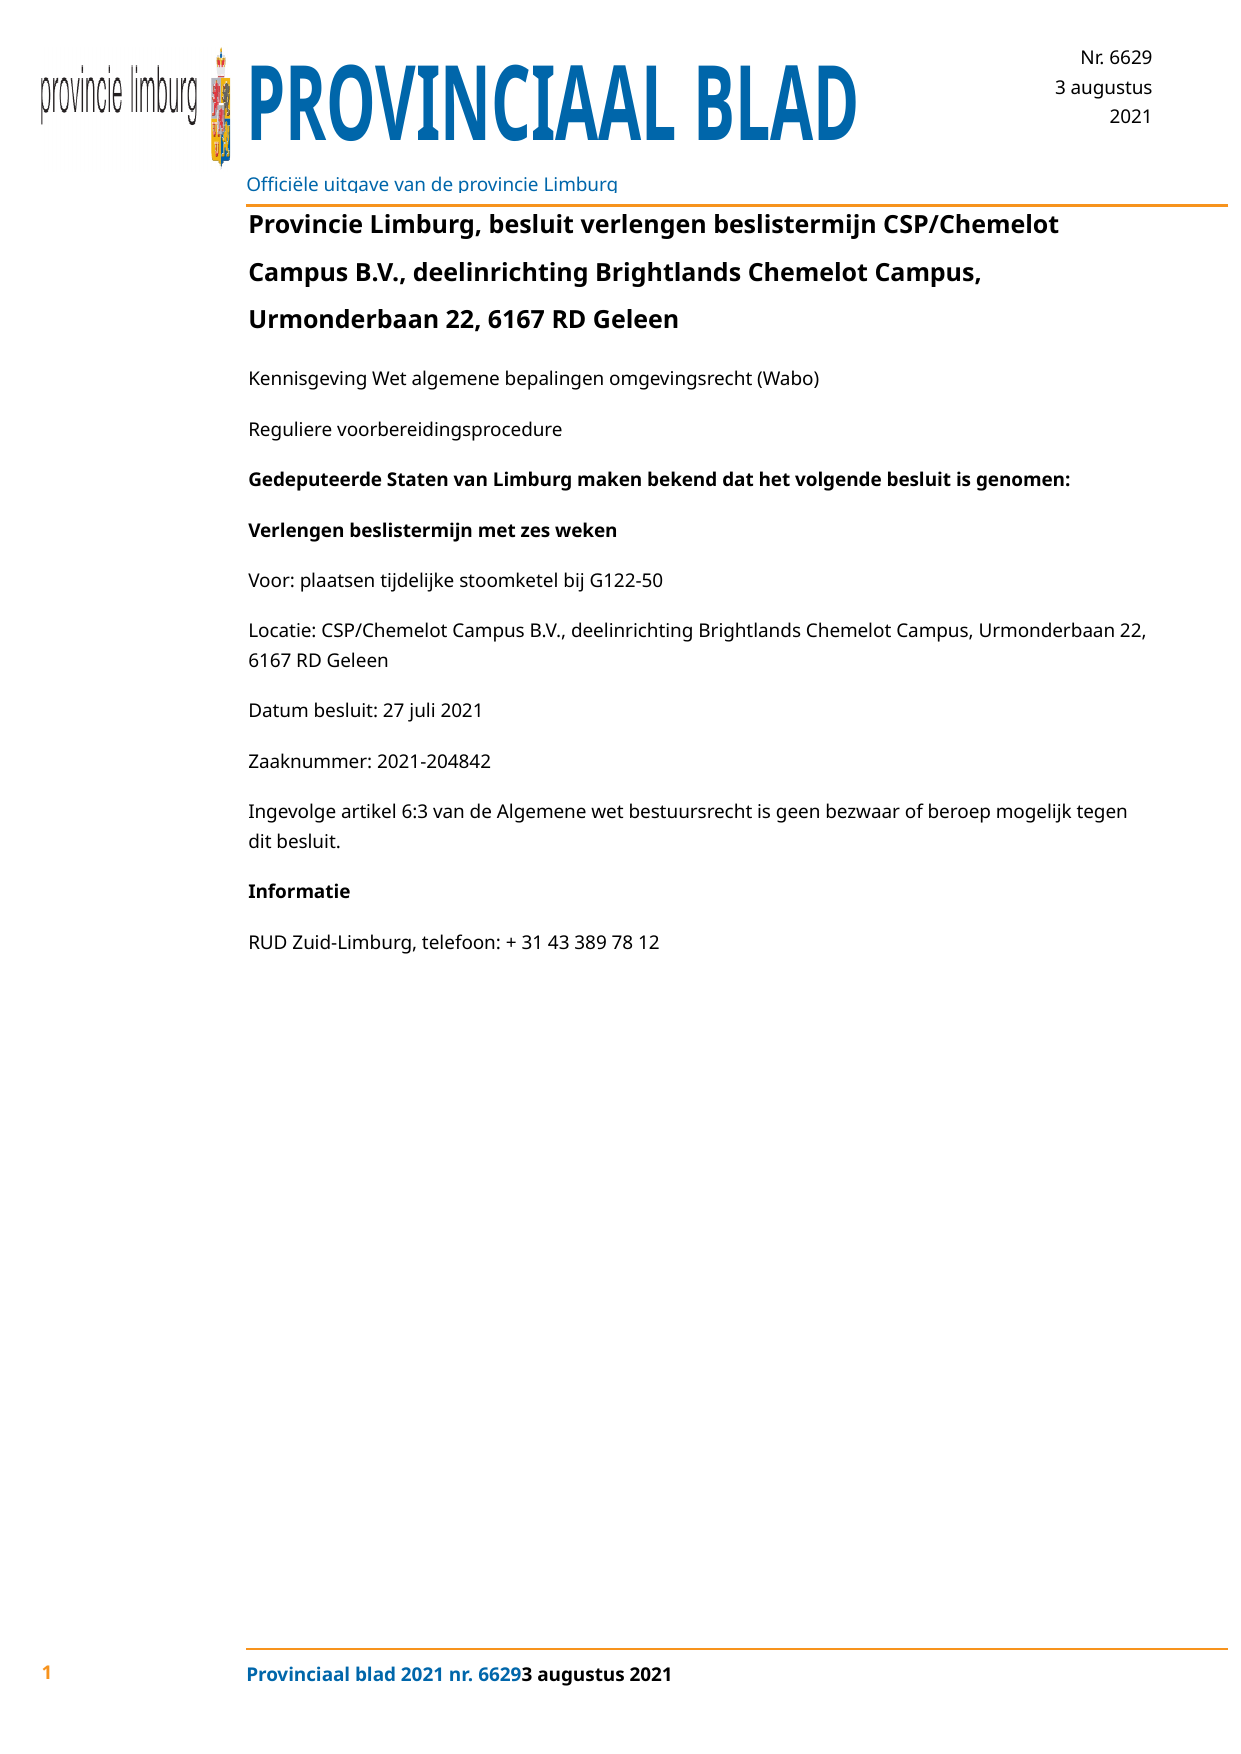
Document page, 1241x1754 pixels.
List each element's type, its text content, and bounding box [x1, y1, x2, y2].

text Provincie Limburg, besluit verlengen beslistermijn CSP/Chemelot Campus B.V., deelinrichting Brightlands Chemelot Campus, Urmonderbaan 22, 6167 RD Geleen [248, 207, 1152, 336]
text Reguliere voorbereidingsprocedure [248, 416, 1152, 442]
text Ingevolge artikel 6:3 van de Algemene wet bestuursrecht is geen bezwaar of beroep mogelijk tegen dit besluit. [248, 798, 1152, 854]
text Voor: plaatsen tijdelijke stoomketel bij G122-50 [248, 567, 1152, 593]
text RUD Zuid-Limburg, telefoon: + 31 43 389 78 12 [248, 929, 1152, 954]
text Zaaknummer: 2021-204842 [248, 748, 1152, 774]
text Informatie [248, 878, 1152, 904]
picture [41, 47, 231, 172]
text Datum besluit: 27 juli 2021 [248, 698, 1152, 723]
text Kennisgeving Wet algemene bepalingen omgevingsrecht (Wabo) [248, 366, 1152, 391]
text Gedeputeerde Staten van Limburg maken bekend dat het volgende besluit is genomen: [248, 466, 1152, 492]
text Verlengen beslistermijn met zes weken [248, 517, 1152, 542]
text Locatie: CSP/Chemelot Campus B.V., deelinrichting Brightlands Chemelot Campus, Urmonderbaan 22, 6167 RD Geleen [248, 618, 1152, 673]
